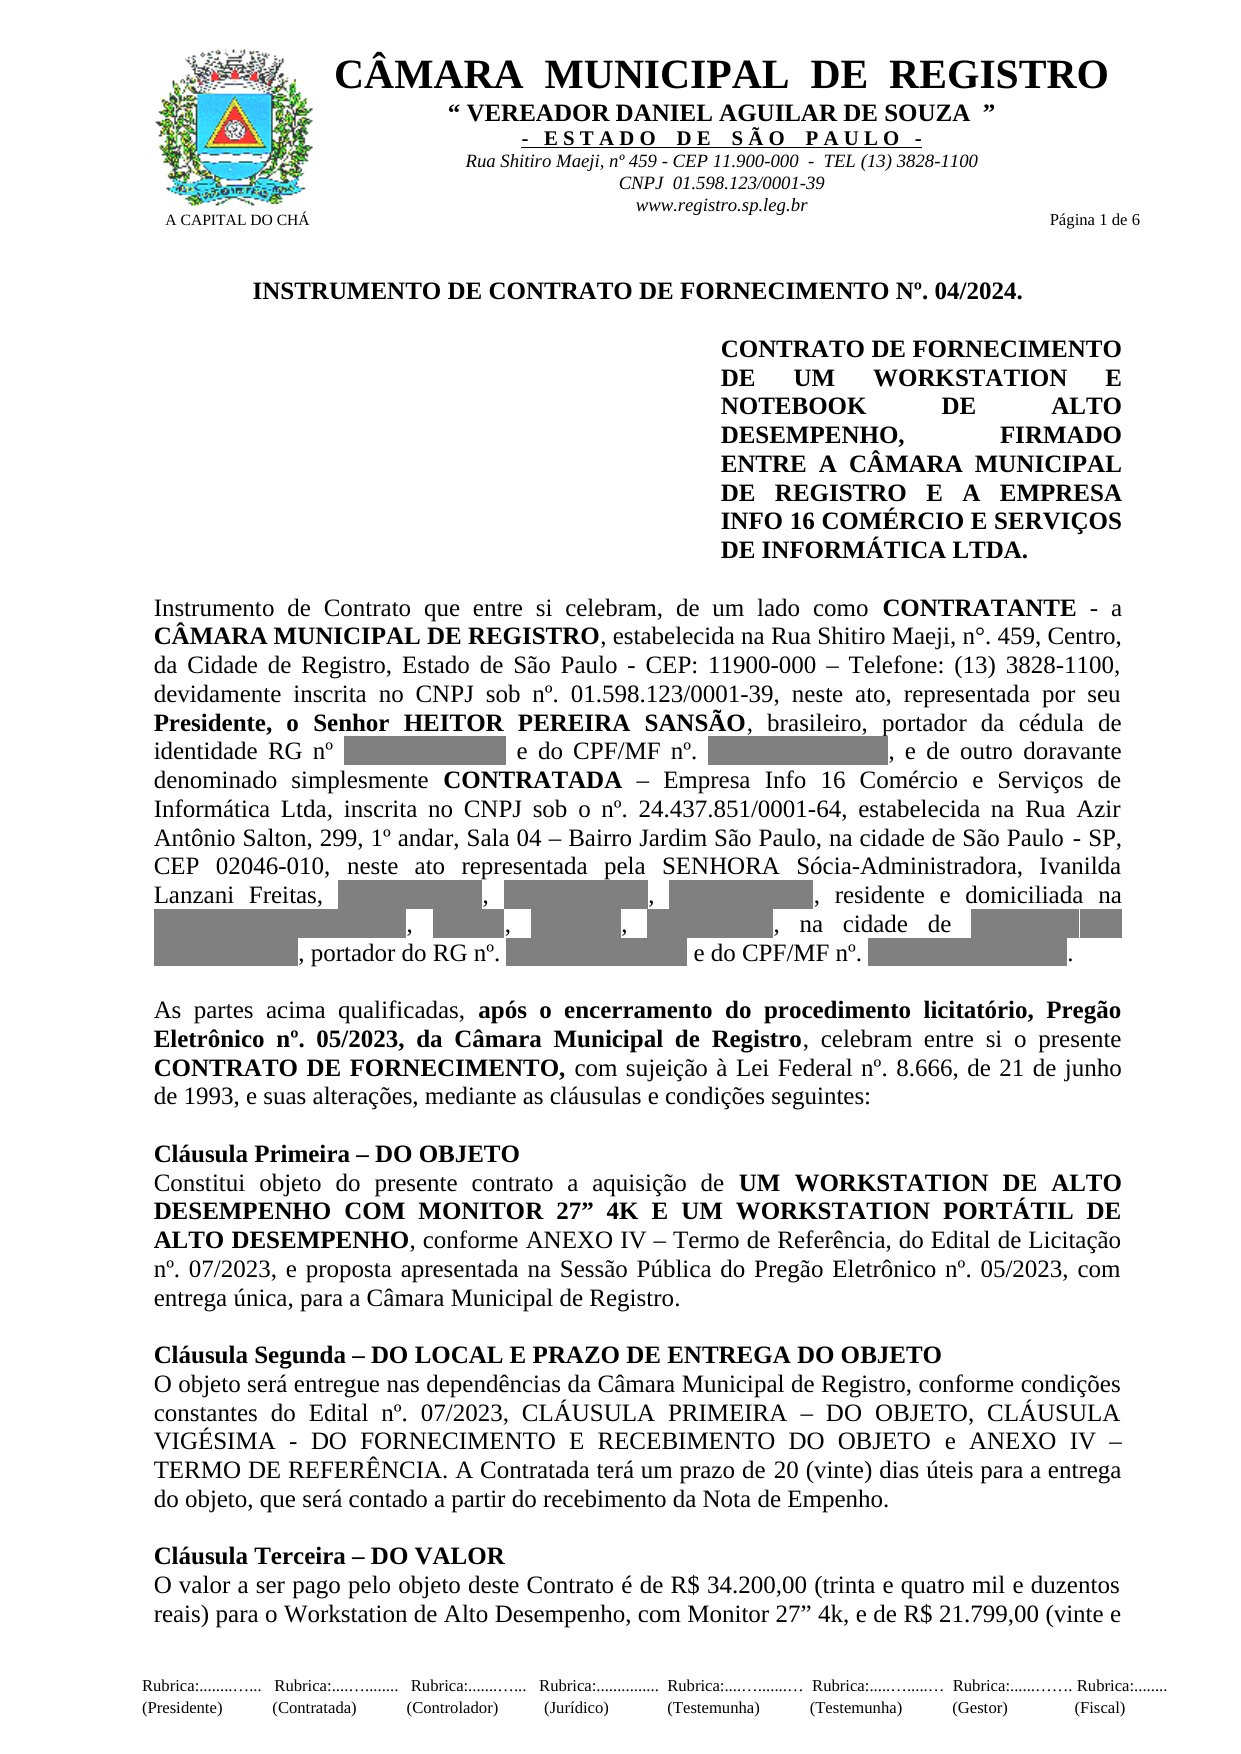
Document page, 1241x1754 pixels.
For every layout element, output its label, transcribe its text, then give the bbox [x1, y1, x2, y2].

text CONTRATO DE FORNECIMENTO DE UM WORKSTATION E NOTEBOOK DE ALTO DESEMPENHO, FIRMADO ENTRE A CÂMARA MUNICIPAL DE REGISTRO E A EMPRESA INFO 16 COMÉRCIO E SERVIÇOS DE INFORMÁTICA LTDA. [721, 334, 1122, 564]
text Cláusula Segunda – DO LOCAL E PRAZO DE ENTREGA DO OBJETO [153, 1340, 1122, 1369]
text Cláusula Terceira – DO VALOR [153, 1541, 1122, 1570]
text As partes acima qualificadas, após o encerramento do procedimento licitatório, Pregão Eletrônico nº. 05/2023, da Câmara Municipal de Registro, celebram entre si o presente CONTRATO DE FORNECIMENTO, com sujeição à Lei Federal nº. 8.666, de 21 de junho de 1993, e suas alterações, mediante as cláusulas e condições seguintes: [153, 995, 1122, 1110]
text O objeto será entregue nas dependências da Câmara Municipal de Registro, conforme condições constantes do Edital nº. 07/2023, CLÁUSULA PRIMEIRA – DO OBJETO, CLÁUSULA VIGÉSIMA - DO FORNECIMENTO E RECEBIMENTO DO OBJETO e ANEXO IV – TERMO DE REFERÊNCIA. A Contratada terá um prazo de 20 (vinte) dias úteis para a entrega do objeto, que será contado a partir do recebimento da Nota de Empenho. [153, 1369, 1122, 1513]
text Cláusula Primeira – DO OBJETO [153, 1139, 1122, 1168]
text INSTRUMENTO DE CONTRATO DE FORNECIMENTO Nº. 04/2024. [153, 276, 1122, 305]
text Instrumento de Contrato que entre si celebram, de um lado como CONTRATANTE - a CÂMARA MUNICIPAL DE REGISTRO, estabelecida na Rua Shitiro Maeji, n°. 459, Centro, da Cidade de Registro, Estado de São Paulo - CEP: 11900-000 – Telefone: (13) 3828-1100, devidamente inscrita no CNPJ sob nº. 01.598.123/0001-39, neste ato, representada por seu Presidente, o Senhor HEITOR PEREIRA SANSÃO, brasileiro, portador da cédula de identidade RG nº XXXXXXXXX e do CPF/MF nº. XXXXXXXXXX, e de outro doravante denominado simplesmente CONTRATADA – Empresa Info 16 Comércio e Serviços de Informática Ltda, inscrita no CNPJ sob o nº. 24.437.851/0001-64, estabelecida na Rua Azir Antônio Salton, 299, 1º andar, Sala 04 – Bairro Jardim São Paulo, na cidade de São Paulo - SP, CEP 02046-010, neste ato representada pela SENHORA Sócia-Administradora, Ivanilda Lanzani Freitas, XXXXXXXX, XXXXXXXX, XXXXXXXX, residente e domiciliada na XXXXXXXXXXXXXX, XXXX, XXXXX, XXXXXXX, na cidade de XXXXXXXX, XXXXXXXX, portador do RG nº. XXXXXXXXXX e do CPF/MF nº. XXXXXXXXXXX. [153, 593, 1122, 966]
text Constitui objeto do presente contrato a aquisição de UM WORKSTATION DE ALTO DESEMPENHO COM MONITOR 27” 4K E UM WORKSTATION PORTÁTIL DE ALTO DESEMPENHO, conforme ANEXO IV – Termo de Referência, do Edital de Licitação nº. 07/2023, e proposta apresentada na Sessão Pública do Pregão Eletrônico nº. 05/2023, com entrega única, para a Câmara Municipal de Registro. [153, 1168, 1122, 1311]
text O valor a ser pago pelo objeto deste Contrato é de R$ 34.200,00 (trinta e quatro mil e duzentos reais) para o Workstation de Alto Desempenho, com Monitor 27” 4k, e de R$ 21.799,00 (vinte e [153, 1570, 1122, 1628]
